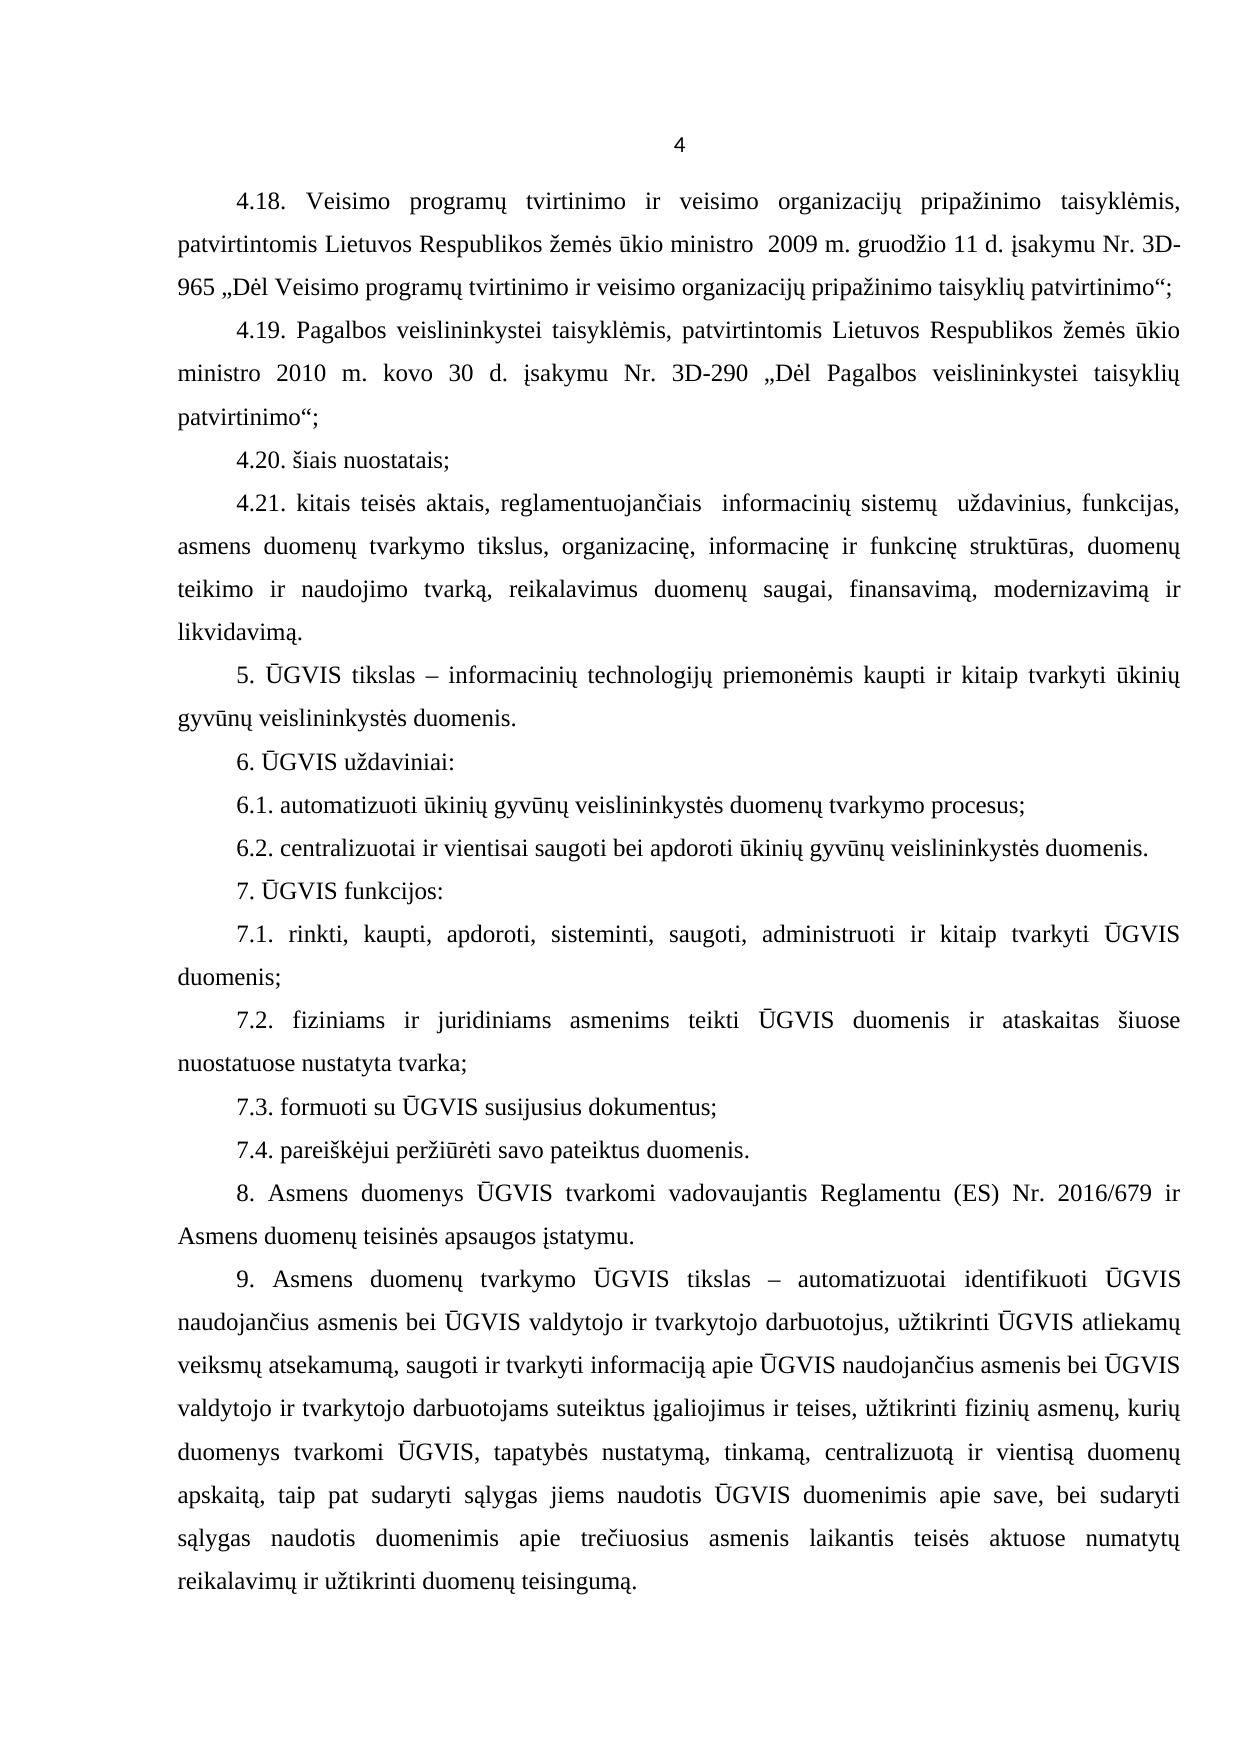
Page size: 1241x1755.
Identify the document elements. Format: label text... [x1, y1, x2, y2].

text 7.2. fiziniams ir juridiniams asmenims teikti ŪGVIS duomenis ir ataskaitas šiuose nuostatuose nustatyta tvarka; [177, 1005, 1181, 1077]
text 6.1. automatizuoti ūkinių gyvūnų veislininkystės duomenų tvarkymo procesus; [177, 790, 1181, 818]
text 4.20. šiais nuostatais; [177, 445, 1181, 473]
text 5. ŪGVIS tikslas – informacinių technologijų priemonėmis kaupti ir kitaip tvarkyti ūkinių gyvūnų veislininkystės duomenis. [177, 660, 1181, 732]
text 7.3. formuoti su ŪGVIS susijusius dokumentus; [177, 1092, 1181, 1120]
text 4.18. Veisimo programų tvirtinimo ir veisimo organizacijų pripažinimo taisyklėmis, patvirtintomis Lietuvos Respublikos žemės ūkio ministro 2009 m. gruodžio 11 d. įsakymu Nr. 3D-965 „Dėl Veisimo programų tvirtinimo ir veisimo organizacijų pripažinimo taisyklių patvirtinimo“; [177, 186, 1181, 301]
text 9. Asmens duomenų tvarkymo ŪGVIS tikslas – automatizuotai identifikuoti ŪGVIS naudojančius asmenis bei ŪGVIS valdytojo ir tvarkytojo darbuotojus, užtikrinti ŪGVIS atliekamų veiksmų atsekamumą, saugoti ir tvarkyti informaciją apie ŪGVIS naudojančius asmenis bei ŪGVIS valdytojo ir tvarkytojo darbuotojams suteiktus įgaliojimus ir teises, užtikrinti fizinių asmenų, kurių duomenys tvarkomi ŪGVIS, tapatybės nustatymą, tinkamą, centralizuotą ir vientisą duomenų apskaitą, taip pat sudaryti sąlygas jiems naudotis ŪGVIS duomenimis apie save, bei sudaryti sąlygas naudotis duomenimis apie trečiuosius asmenis laikantis teisės aktuose numatytų reikalavimų ir užtikrinti duomenų teisingumą. [177, 1264, 1181, 1595]
text 6. ŪGVIS uždaviniai: [177, 747, 1181, 775]
text 7. ŪGVIS funkcijos: [177, 876, 1181, 905]
text 8. Asmens duomenys ŪGVIS tvarkomi vadovaujantis Reglamentu (ES) Nr. 2016/679 ir Asmens duomenų teisinės apsaugos įstatymu. [177, 1178, 1181, 1250]
text 7.1. rinkti, kaupti, apdoroti, sisteminti, saugoti, administruoti ir kitaip tvarkyti ŪGVIS duomenis; [177, 919, 1181, 991]
text 4.19. Pagalbos veislininkystei taisyklėmis, patvirtintomis Lietuvos Respublikos žemės ūkio ministro 2010 m. kovo 30 d. įsakymu Nr. 3D-290 „Dėl Pagalbos veislininkystei taisyklių patvirtinimo“; [177, 315, 1181, 430]
text 6.2. centralizuotai ir vientisai saugoti bei apdoroti ūkinių gyvūnų veislininkystės duomenis. [177, 833, 1181, 862]
text 4.21. kitais teisės aktais, reglamentuojančiais informacinių sistemų uždavinius, funkcijas, asmens duomenų tvarkymo tikslus, organizacinę, informacinę ir funkcinę struktūras, duomenų teikimo ir naudojimo tvarką, reikalavimus duomenų saugai, finansavimą, modernizavimą ir likvidavimą. [177, 488, 1181, 646]
text 7.4. pareiškėjui peržiūrėti savo pateiktus duomenis. [177, 1135, 1181, 1163]
